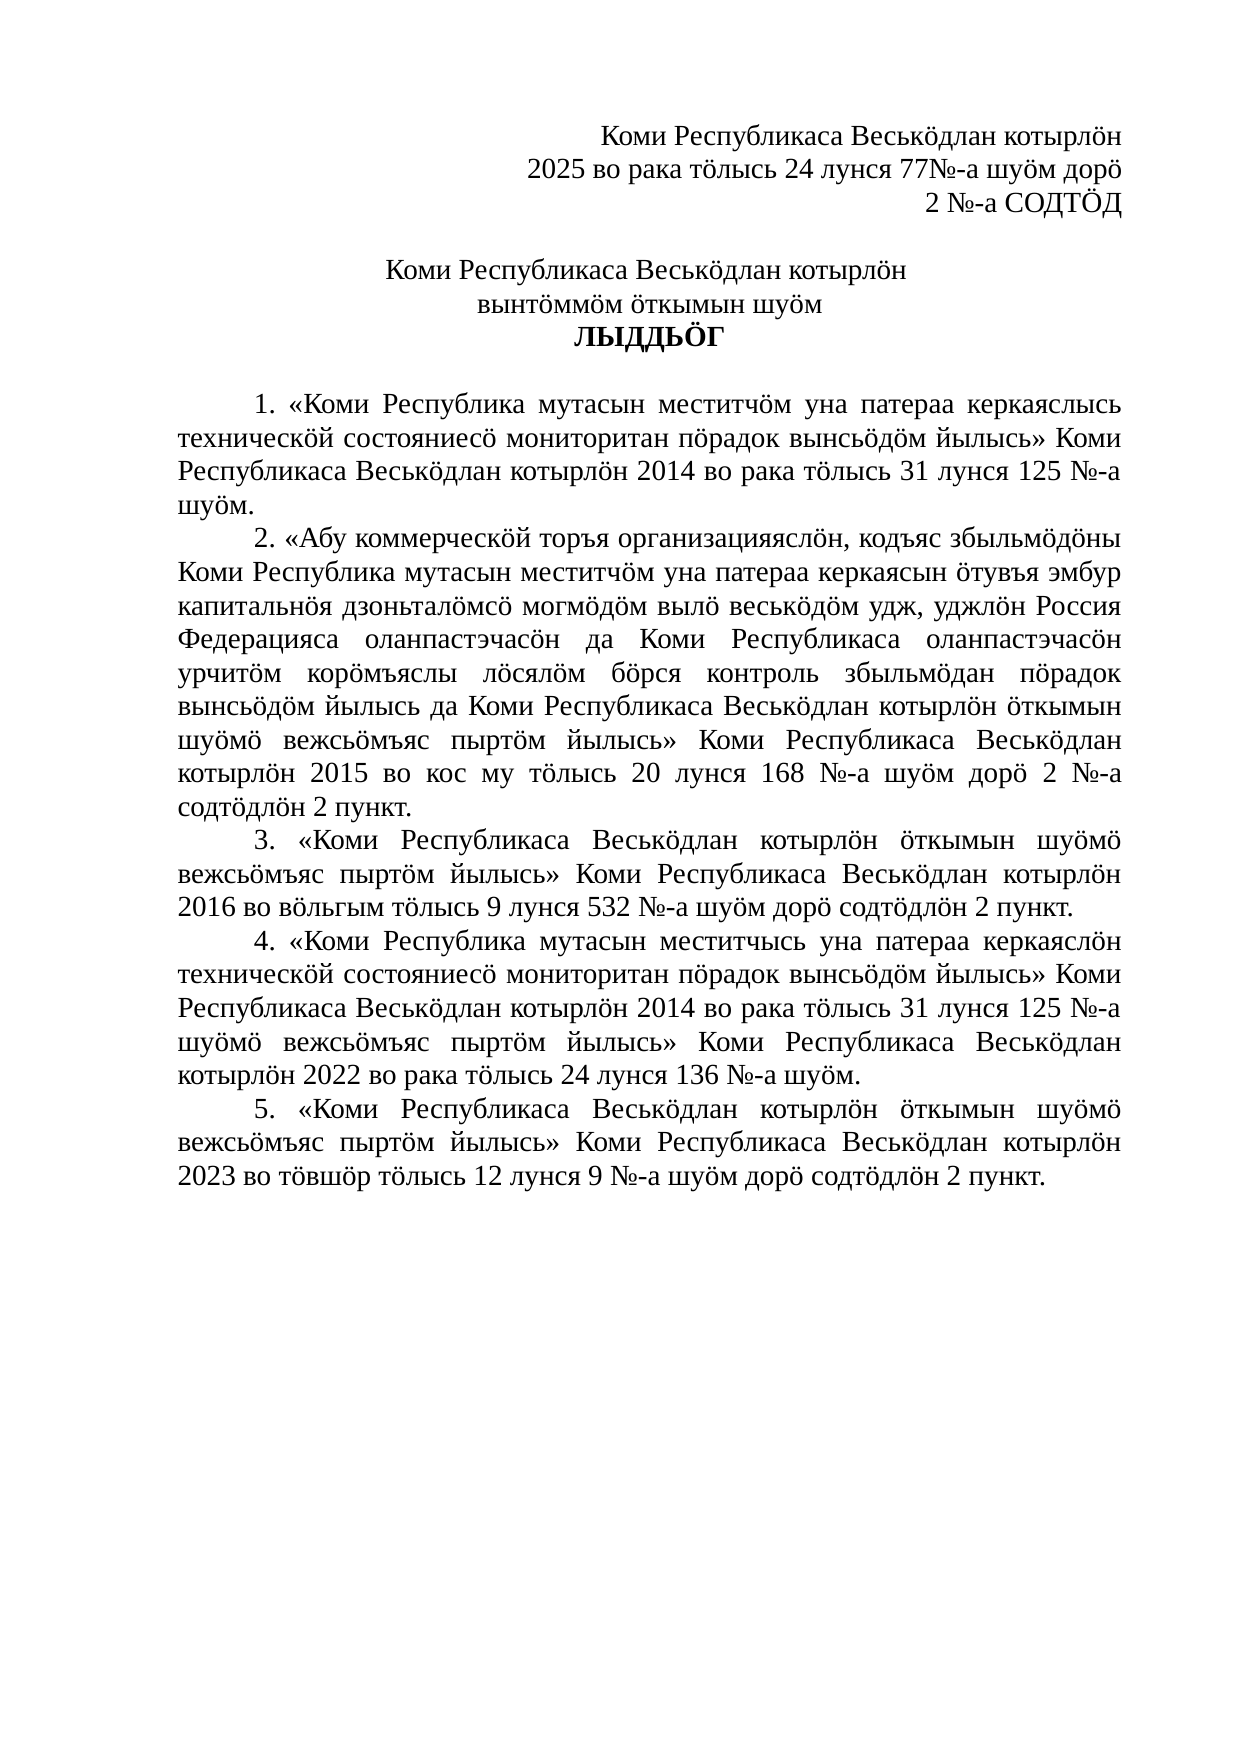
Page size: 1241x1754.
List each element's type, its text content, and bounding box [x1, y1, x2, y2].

text 1. «Коми Республика мутасын меститчӧм уна патераа керкаяслысь техническӧй состояниесӧ мониторитан пӧрадок вынсьӧдӧм йылысь» Коми Республикаса Веськӧдлан котырлӧн 2014 во рака тӧлысь 31 лунся 125 №-а шуӧм. [177, 386, 1122, 521]
text 5. «Коми Республикаса Веськӧдлан котырлӧн ӧткымын шуӧмӧ вежсьӧмъяс пыртӧм йылысь» Коми Республикаса Веськӧдлан котырлӧн 2023 во тӧвшӧр тӧлысь 12 лунся 9 №-а шуӧм дорӧ содтӧдлӧн 2 пункт. [177, 1091, 1122, 1191]
text 2025 во рака тӧлысь 24 лунся 77№-а шуӧм дорӧ [177, 152, 1122, 185]
text 2. «Абу коммерческӧй торъя организацияяслӧн, кодъяс збыльмӧдӧны Коми Республика мутасын меститчӧм уна патераа керкаясын ӧтувъя эмбур капитальнӧя дзоньталӧмсӧ могмӧдӧм вылӧ веськӧдӧм удж, уджлӧн Россия Федерацияса оланпастэчасӧн да Коми Республикаса оланпастэчасӧн урчитӧм корӧмъяслы лӧсялӧм бӧрся контроль збыльмӧдан пӧрадок вынсьӧдӧм йылысь да Коми Республикаса Веськӧдлан котырлӧн ӧткымын шуӧмӧ вежсьӧмъяс пыртӧм йылысь» Коми Республикаса Веськӧдлан котырлӧн 2015 во кос му тӧлысь 20 лунся 168 №-а шуӧм дорӧ 2 №-а содтӧдлӧн 2 пункт. [177, 521, 1122, 822]
text Коми Республикаса Веськӧдлан котырлӧн [177, 252, 1122, 286]
text 2 №-а СОДТӦД [177, 185, 1122, 219]
text вынтӧммӧм ӧткымын шуӧм [177, 286, 1122, 319]
text 3. «Коми Республикаса Веськӧдлан котырлӧн ӧткымын шуӧмӧ вежсьӧмъяс пыртӧм йылысь» Коми Республикаса Веськӧдлан котырлӧн 2016 во вӧльгым тӧлысь 9 лунся 532 №-а шуӧм дорӧ содтӧдлӧн 2 пункт. [177, 822, 1122, 923]
text Коми Республикаса Веськӧдлан котырлӧн [177, 118, 1122, 152]
text ЛЫДДЬӦГ [177, 319, 1122, 353]
text 4. «Коми Республика мутасын меститчысь уна патераа керкаяслӧн техническӧй состояниесӧ мониторитан пӧрадок вынсьӧдӧм йылысь» Коми Республикаса Веськӧдлан котырлӧн 2014 во рака тӧлысь 31 лунся 125 №-а шуӧмӧ вежсьӧмъяс пыртӧм йылысь» Коми Республикаса Веськӧдлан котырлӧн 2022 во рака тӧлысь 24 лунся 136 №-а шуӧм. [177, 923, 1122, 1091]
